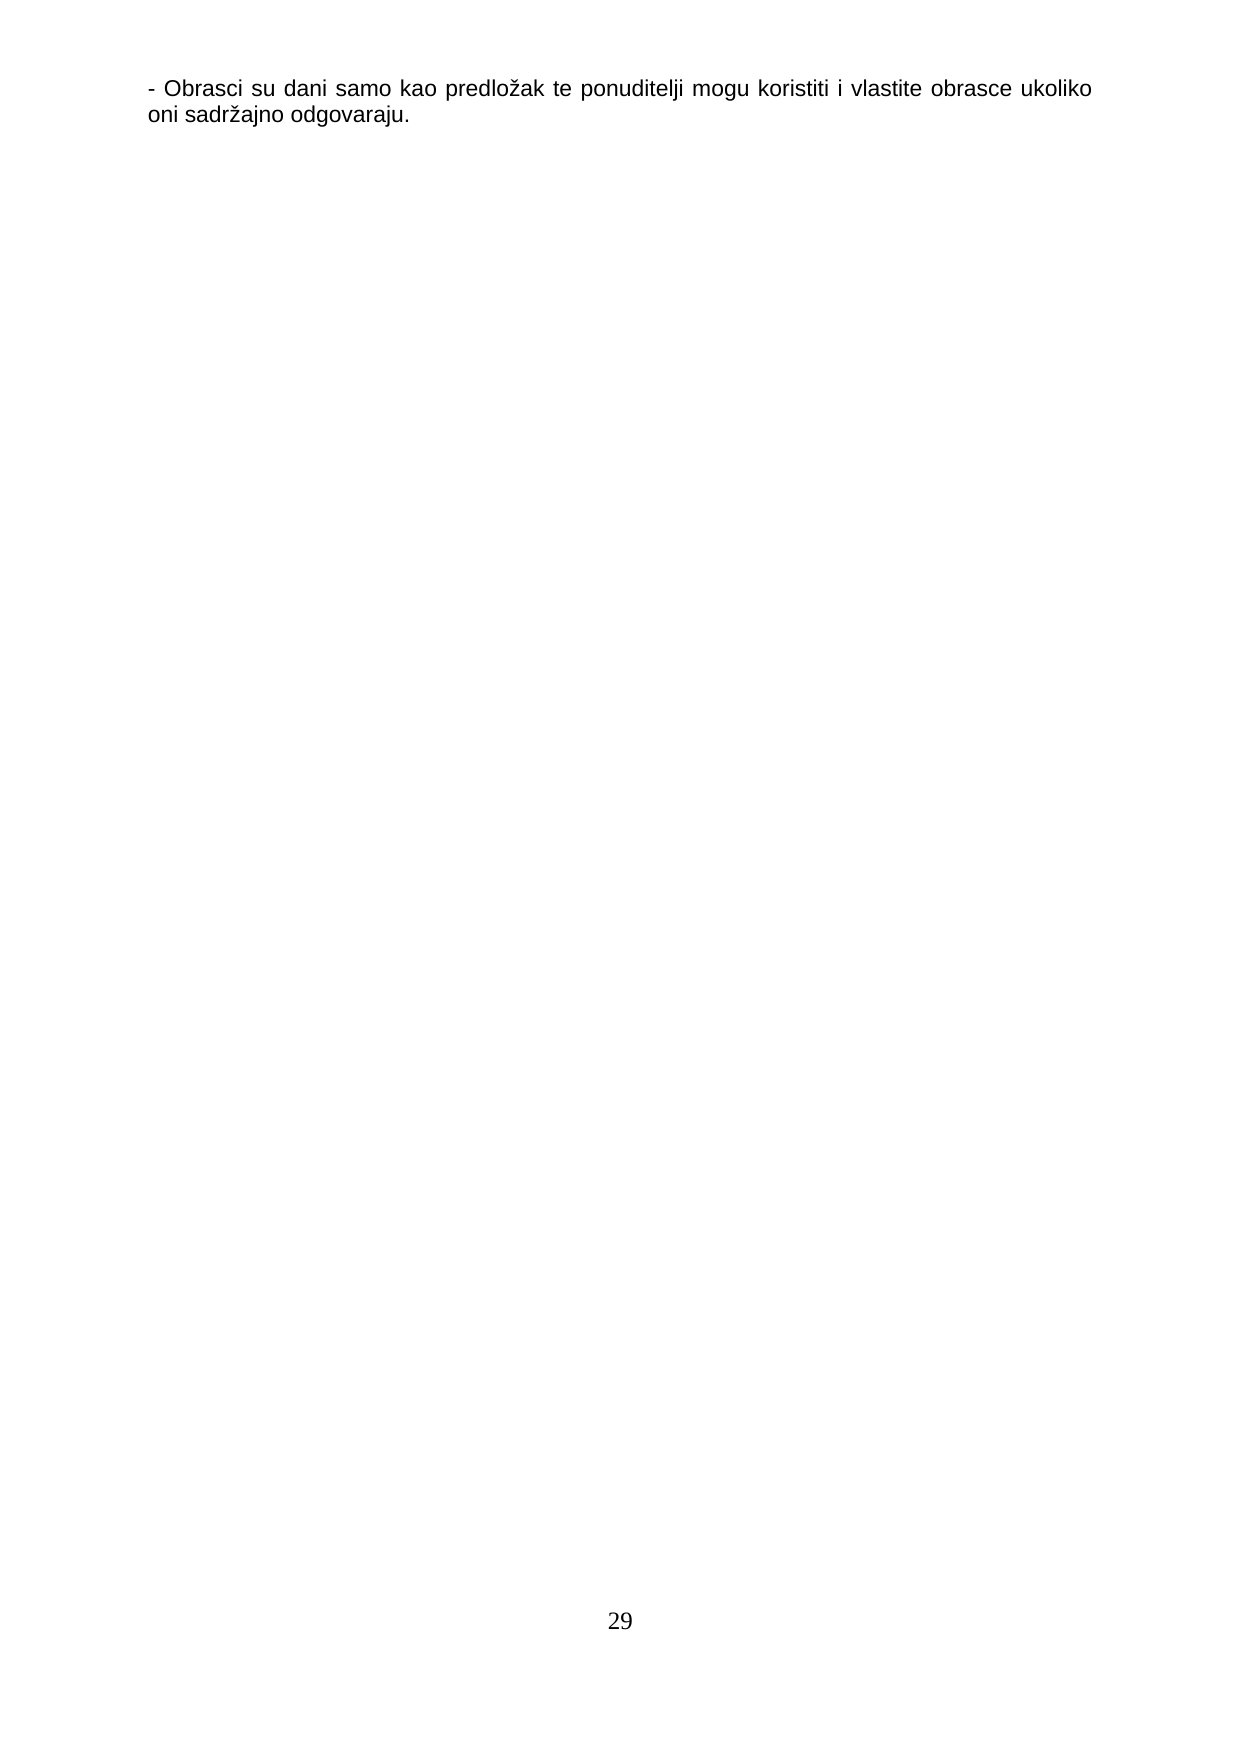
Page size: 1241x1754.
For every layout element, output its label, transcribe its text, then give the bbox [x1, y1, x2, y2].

text - Obrasci su dani samo kao predložak te ponuditelji mogu koristiti i vlastite obrasce ukoliko oni sadržajno odgovaraju. [148, 75, 1093, 128]
